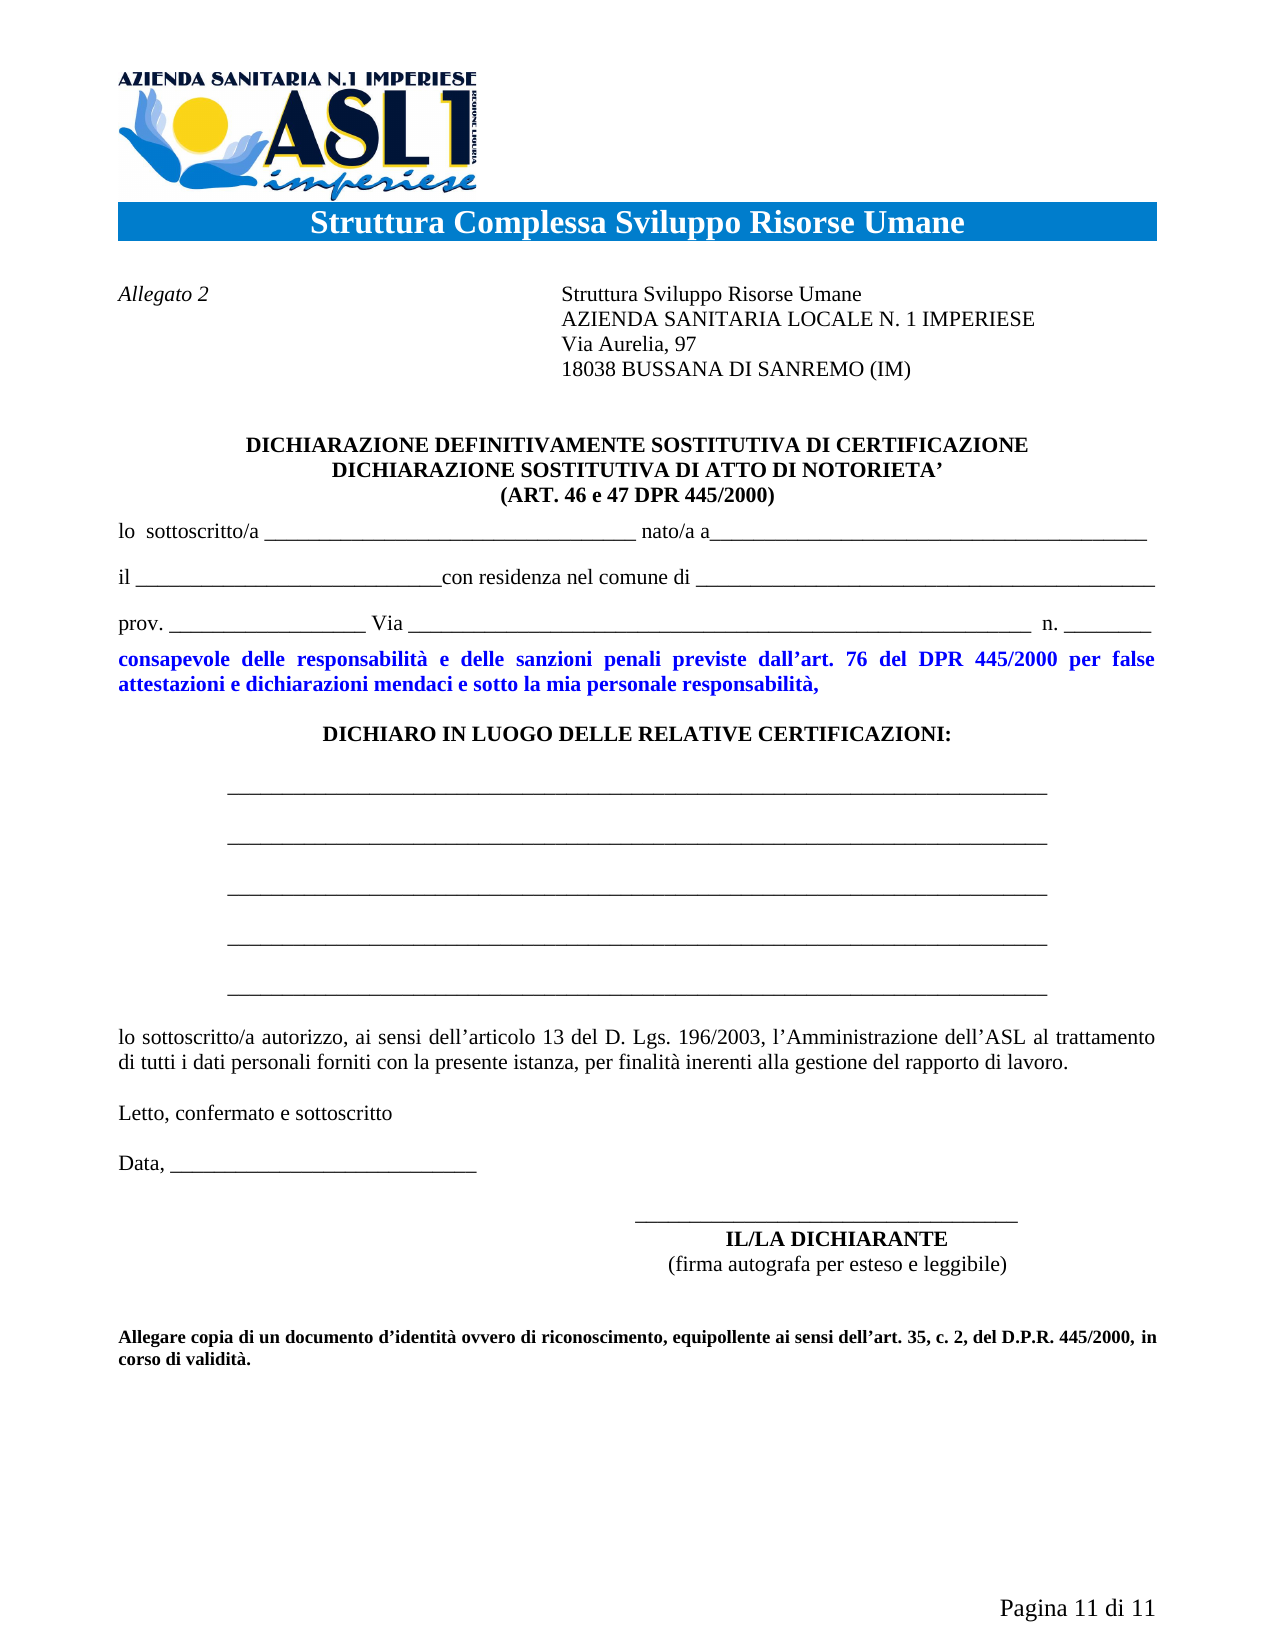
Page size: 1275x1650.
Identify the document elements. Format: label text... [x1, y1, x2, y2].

text lo sottoscritto/a autorizzo, ai sensi dell’articolo 13 del D. Lgs. 196/2003, l’Amministrazione dell’ASL al trattamento di tutti i dati personali forniti con la presente istanza, per finalità inerenti alla gestione del rapporto di lavoro. [118, 1024, 1157, 1074]
text ___________________________________ [118, 1200, 1157, 1226]
subtitle DICHIARAZIONE SOSTITUTIVA DI ATTO DI NOTORIETA’ [118, 457, 1157, 482]
subtitle DICHIARAZIONE DEFINITIVAMENTE SOSTITUTIVA DI CERTIFICAZIONE [118, 432, 1157, 457]
text ___________________________________________________________________________ [118, 923, 1157, 948]
text AZIENDA SANITARIA LOCALE N. 1 IMPERIESE [561, 306, 1157, 331]
text ___________________________________________________________________________ [118, 822, 1157, 847]
text ___________________________________________________________________________ [118, 973, 1157, 999]
text il ____________________________con residenza nel comune di __________________________________________ [118, 564, 1157, 589]
text Letto, confermato e sottoscritto [118, 1099, 1157, 1125]
text Allegato 2 Struttura Sviluppo Risorse Umane [118, 281, 1157, 306]
text IL/LA DICHIARANTE (firma autografa per esteso e leggibile) [118, 1226, 1157, 1276]
text prov. __________________ Via _________________________________________________________ n. ________ [118, 610, 1157, 635]
text consapevole delle responsabilità e delle sanzioni penali previste dall’art. 76 del DPR 445/2000 per false attestazioni e dichiarazioni mendaci e sotto la mia personale responsabilità, [118, 646, 1157, 696]
text Data, ____________________________ [118, 1150, 1157, 1175]
text Allegare copia di un documento d’identità ovvero di riconoscimento, equipollente ai sensi dell’art. 35, c. 2, del D.P.R. 445/2000, in corso di validità. [118, 1326, 1157, 1369]
text (ART. 46 e 47 DPR 445/2000) [118, 482, 1157, 508]
text lo sottoscritto/a __________________________________ nato/a a________________________________________ [118, 518, 1157, 543]
text Via Aurelia, 97 [561, 331, 1157, 356]
text 18038 BUSSANA DI SANREMO (IM) [561, 356, 1157, 382]
text ___________________________________________________________________________ [118, 873, 1157, 898]
text ___________________________________________________________________________ [118, 772, 1157, 797]
subtitle DICHIARO IN LUOGO DELLE RELATIVE CERTIFICAZIONI: [118, 721, 1157, 747]
